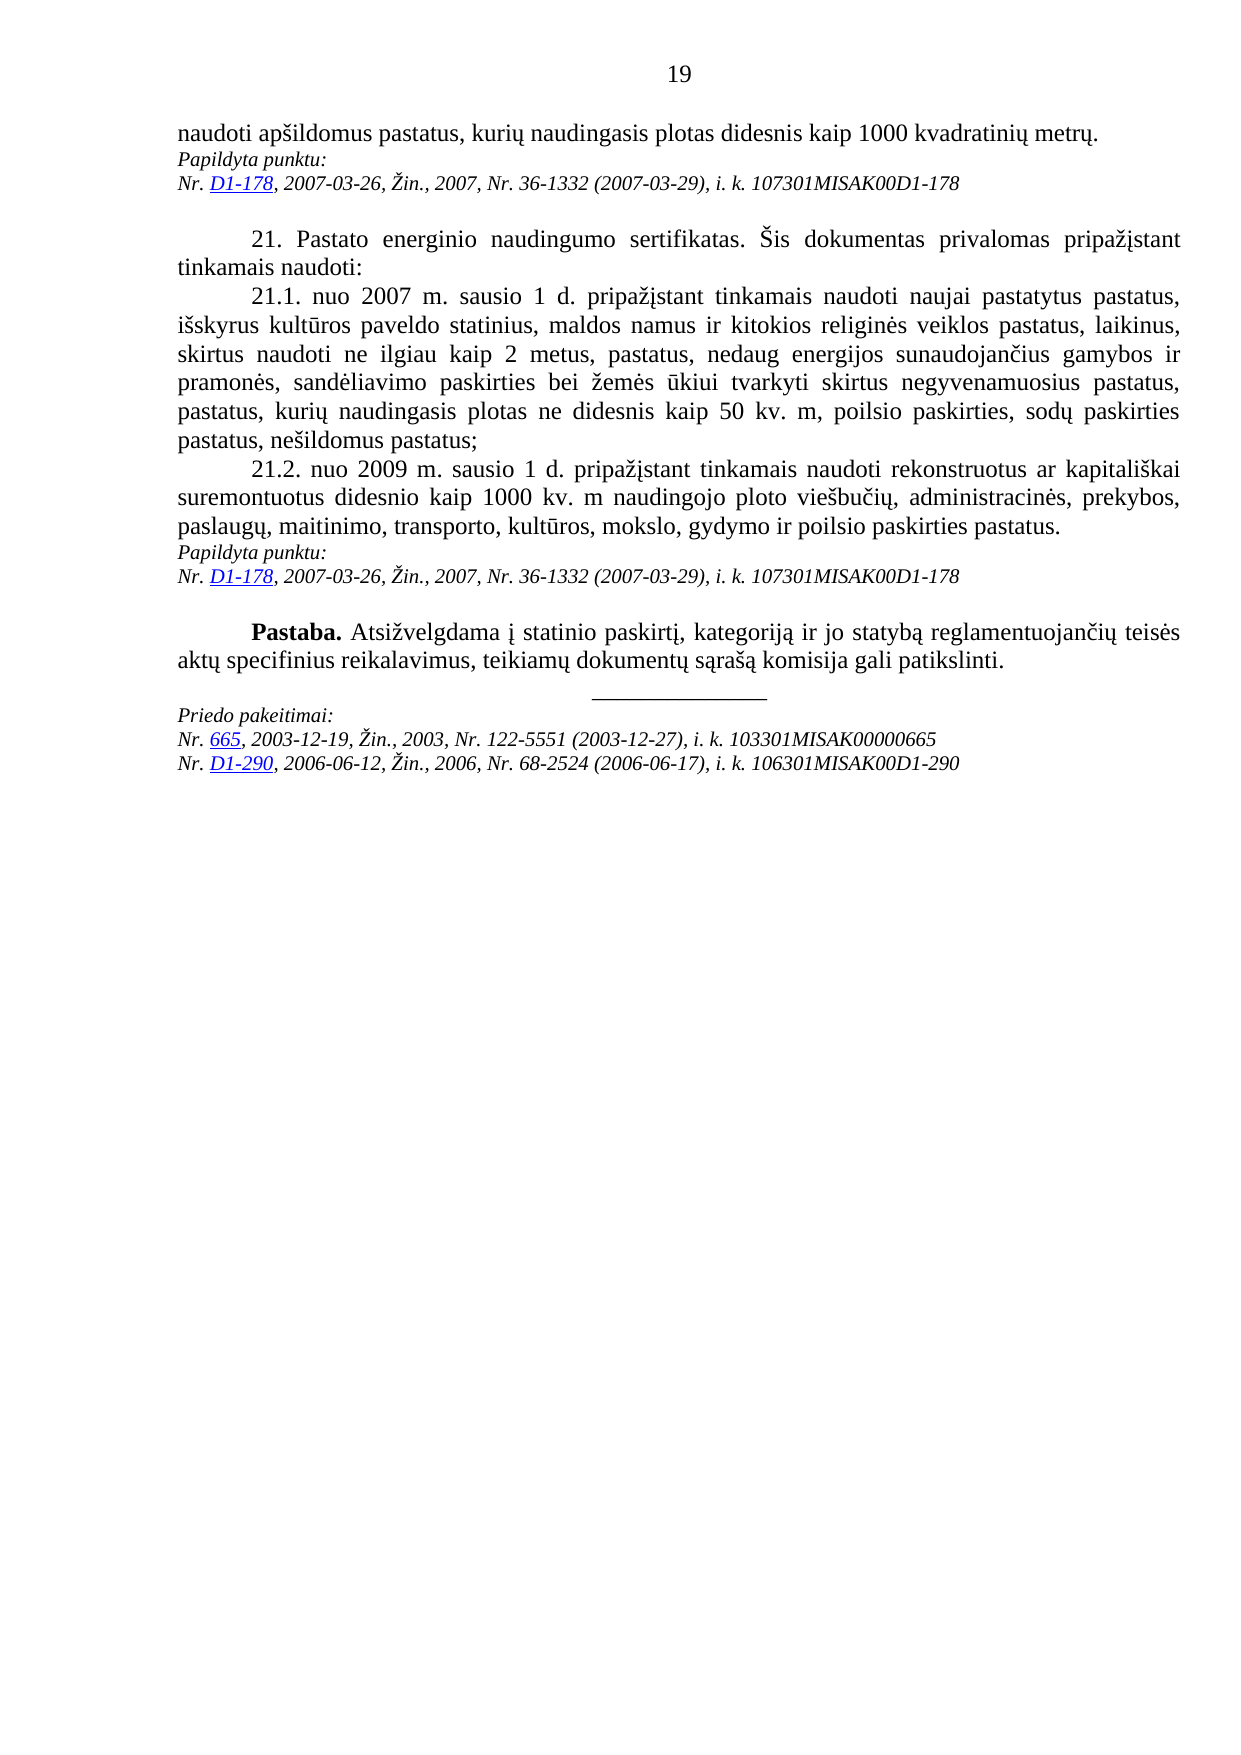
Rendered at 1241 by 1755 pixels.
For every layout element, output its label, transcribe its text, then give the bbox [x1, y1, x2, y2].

text Papildyta punktu: [177, 147, 1181, 171]
text 21. Pastato energinio naudingumo sertifikatas. Šis dokumentas privalomas pripažįstant tinkamais naudoti: [177, 224, 1181, 281]
text Nr. D1-290, 2006-06-12, Žin., 2006, Nr. 68-2524 (2006-06-17), i. k. 106301MISAK00D1-290 [177, 751, 1181, 775]
text Nr. D1-178, 2007-03-26, Žin., 2007, Nr. 36-1332 (2007-03-29), i. k. 107301MISAK00D1-178 [177, 564, 1181, 588]
text 21.1. nuo 2007 m. sausio 1 d. pripažįstant tinkamais naudoti naujai pastatytus pastatus, išskyrus kultūros paveldo statinius, maldos namus ir kitokios religinės veiklos pastatus, laikinus, skirtus naudoti ne ilgiau kaip 2 metus, pastatus, nedaug energijos sunaudojančius gamybos ir pramonės, sandėliavimo paskirties bei žemės ūkiui tvarkyti skirtus negyvenamuosius pastatus, pastatus, kurių naudingasis plotas ne didesnis kaip 50 kv. m, poilsio paskirties, sodų paskirties pastatus, nešildomus pastatus; [177, 281, 1181, 454]
text Priedo pakeitimai: [177, 703, 1181, 727]
text 21.2. nuo 2009 m. sausio 1 d. pripažįstant tinkamais naudoti rekonstruotus ar kapitališkai suremontuotus didesnio kaip 1000 kv. m naudingojo ploto viešbučių, administracinės, prekybos, paslaugų, maitinimo, transporto, kultūros, mokslo, gydymo ir poilsio paskirties pastatus. [177, 454, 1181, 540]
text Pastaba. Atsižvelgdama į statinio paskirtį, kategoriją ir jo statybą reglamentuojančių teisės aktų specifinius reikalavimus, teikiamų dokumentų sąrašą komisija gali patikslinti. [177, 617, 1181, 674]
text Papildyta punktu: [177, 540, 1181, 564]
text naudoti apšildomus pastatus, kurių naudingasis plotas didesnis kaip 1000 kvadratinių metrų. [177, 118, 1181, 147]
text ______________ [177, 674, 1181, 703]
text Nr. 665, 2003-12-19, Žin., 2003, Nr. 122-5551 (2003-12-27), i. k. 103301MISAK00000665 [177, 727, 1181, 751]
text Nr. D1-178, 2007-03-26, Žin., 2007, Nr. 36-1332 (2007-03-29), i. k. 107301MISAK00D1-178 [177, 171, 1181, 195]
